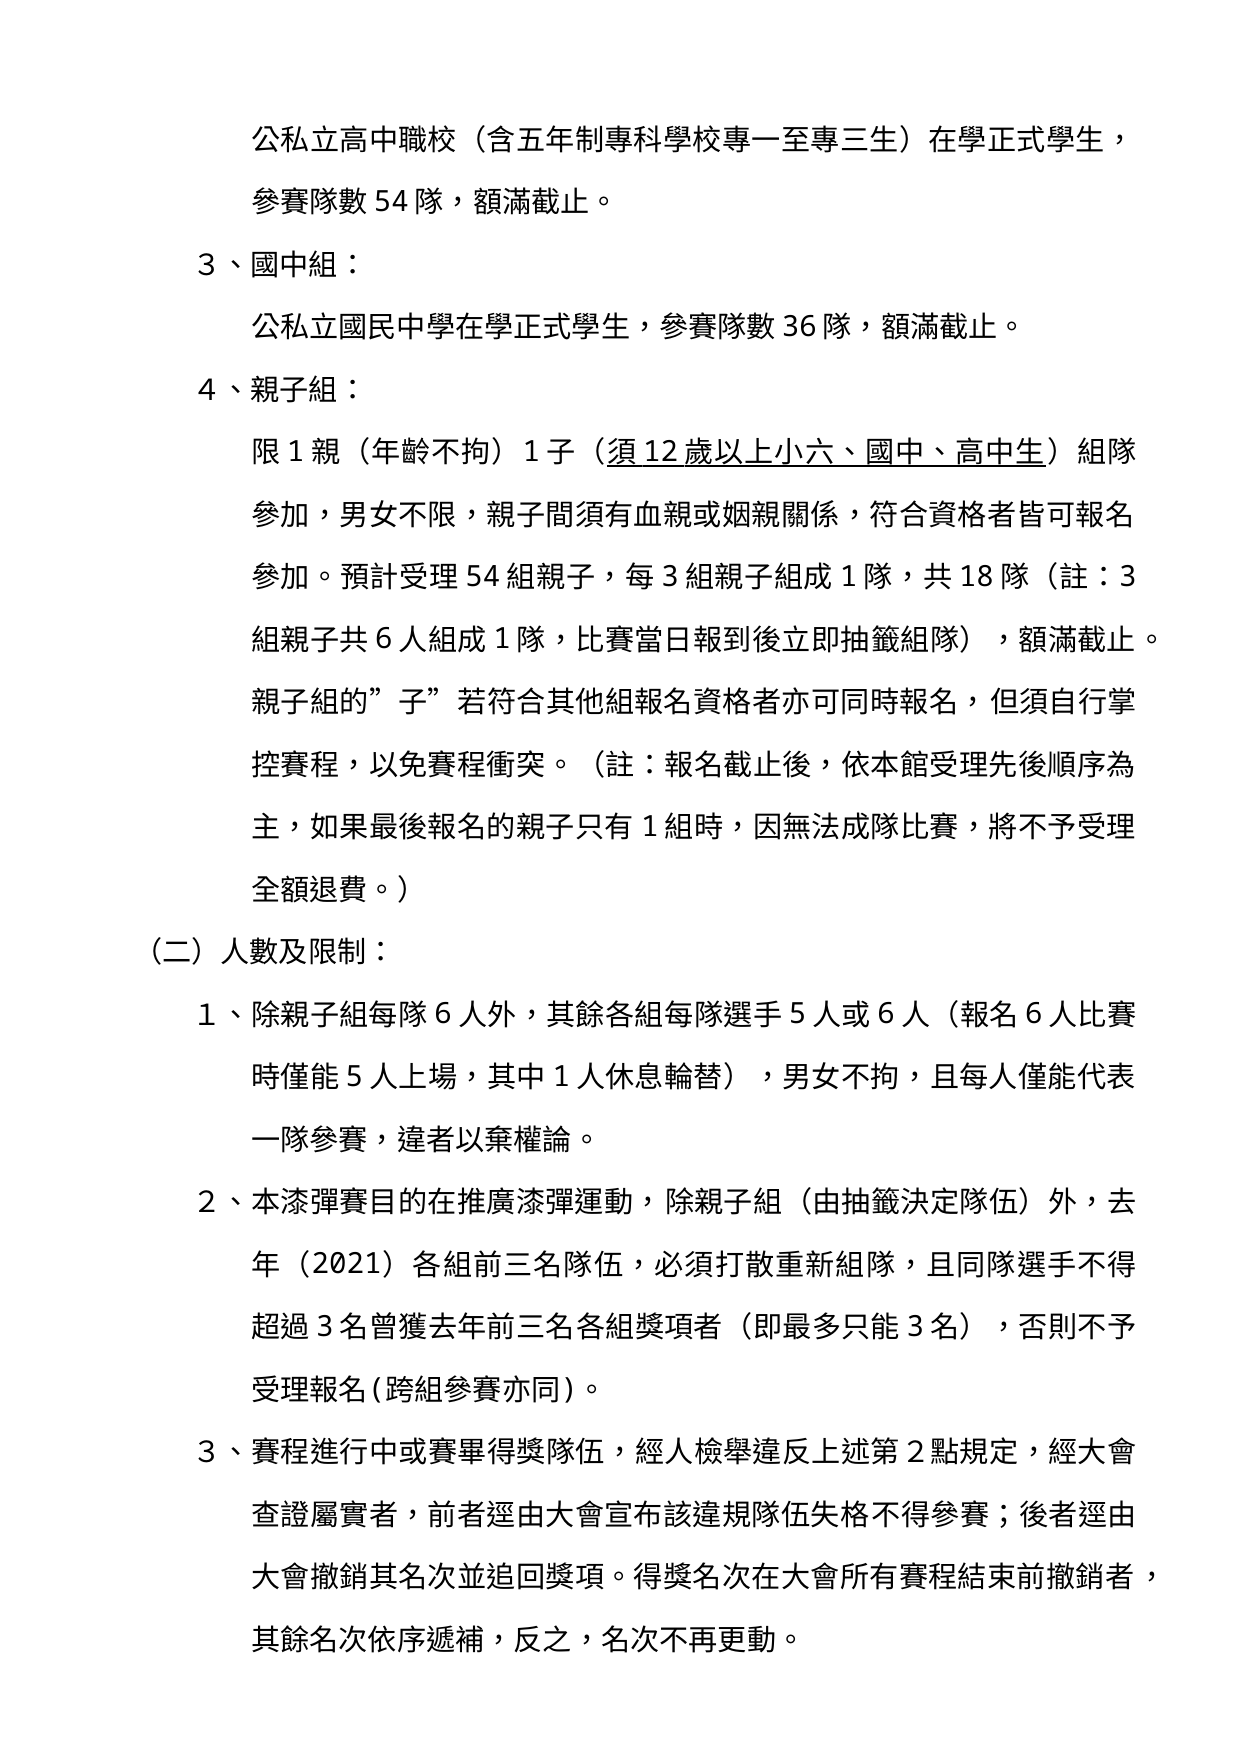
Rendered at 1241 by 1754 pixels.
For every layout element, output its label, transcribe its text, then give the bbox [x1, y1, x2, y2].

text 限1親（年齡不拘）1子（須12歲以上小六、國中、高中生）組隊參加，男女不限，親子間須有血親或姻親關係，符合資格者皆可報名參加。預計受理54組親子，每3組親子組成1隊，共18隊（註：3組親子共6人組成1隊，比賽當日報到後立即抽籤組隊），額滿截止。親子組的”子”若符合其他組報名資格者亦可同時報名，但須自行掌控賽程，以免賽程衝突。（註：報名截止後，依本館受理先後順序為主，如果最後報名的親子只有1組時，因無法成隊比賽，將不予受理全額退費。） [251, 408, 1137, 908]
text １、除親子組每隊6人外，其餘各組每隊選手5人或6人（報名6人比賽時僅能5人上場，其中1人休息輪替），男女不拘，且每人僅能代表一隊參賽，違者以棄權論。 [192, 971, 1137, 1158]
text 公私立國民中學在學正式學生，參賽隊數36隊，額滿截止。 [213, 283, 1137, 346]
text ４、親子組： [192, 346, 1137, 408]
text ２、本漆彈賽目的在推廣漆彈運動，除親子組（由抽籤決定隊伍）外，去年（2021）各組前三名隊伍，必須打散重新組隊，且同隊選手不得超過3名曾獲去年前三名各組獎項者（即最多只能3名），否則不予受理報名(跨組參賽亦同)。 [192, 1158, 1137, 1408]
text 公私立高中職校（含五年制專科學校專一至專三生）在學正式學生，參賽隊數54隊，額滿截止。 [251, 96, 1137, 221]
text ３、賽程進行中或賽畢得獎隊伍，經人檢舉違反上述第２點規定，經大會查證屬實者，前者逕由大會宣布該違規隊伍失格不得參賽；後者逕由大會撤銷其名次並追回獎項。得獎名次在大會所有賽程結束前撤銷者，其餘名次依序遞補，反之，名次不再更動。 [192, 1408, 1137, 1658]
text ３、國中組： [192, 221, 1137, 283]
text （二）人數及限制： [133, 908, 1137, 971]
